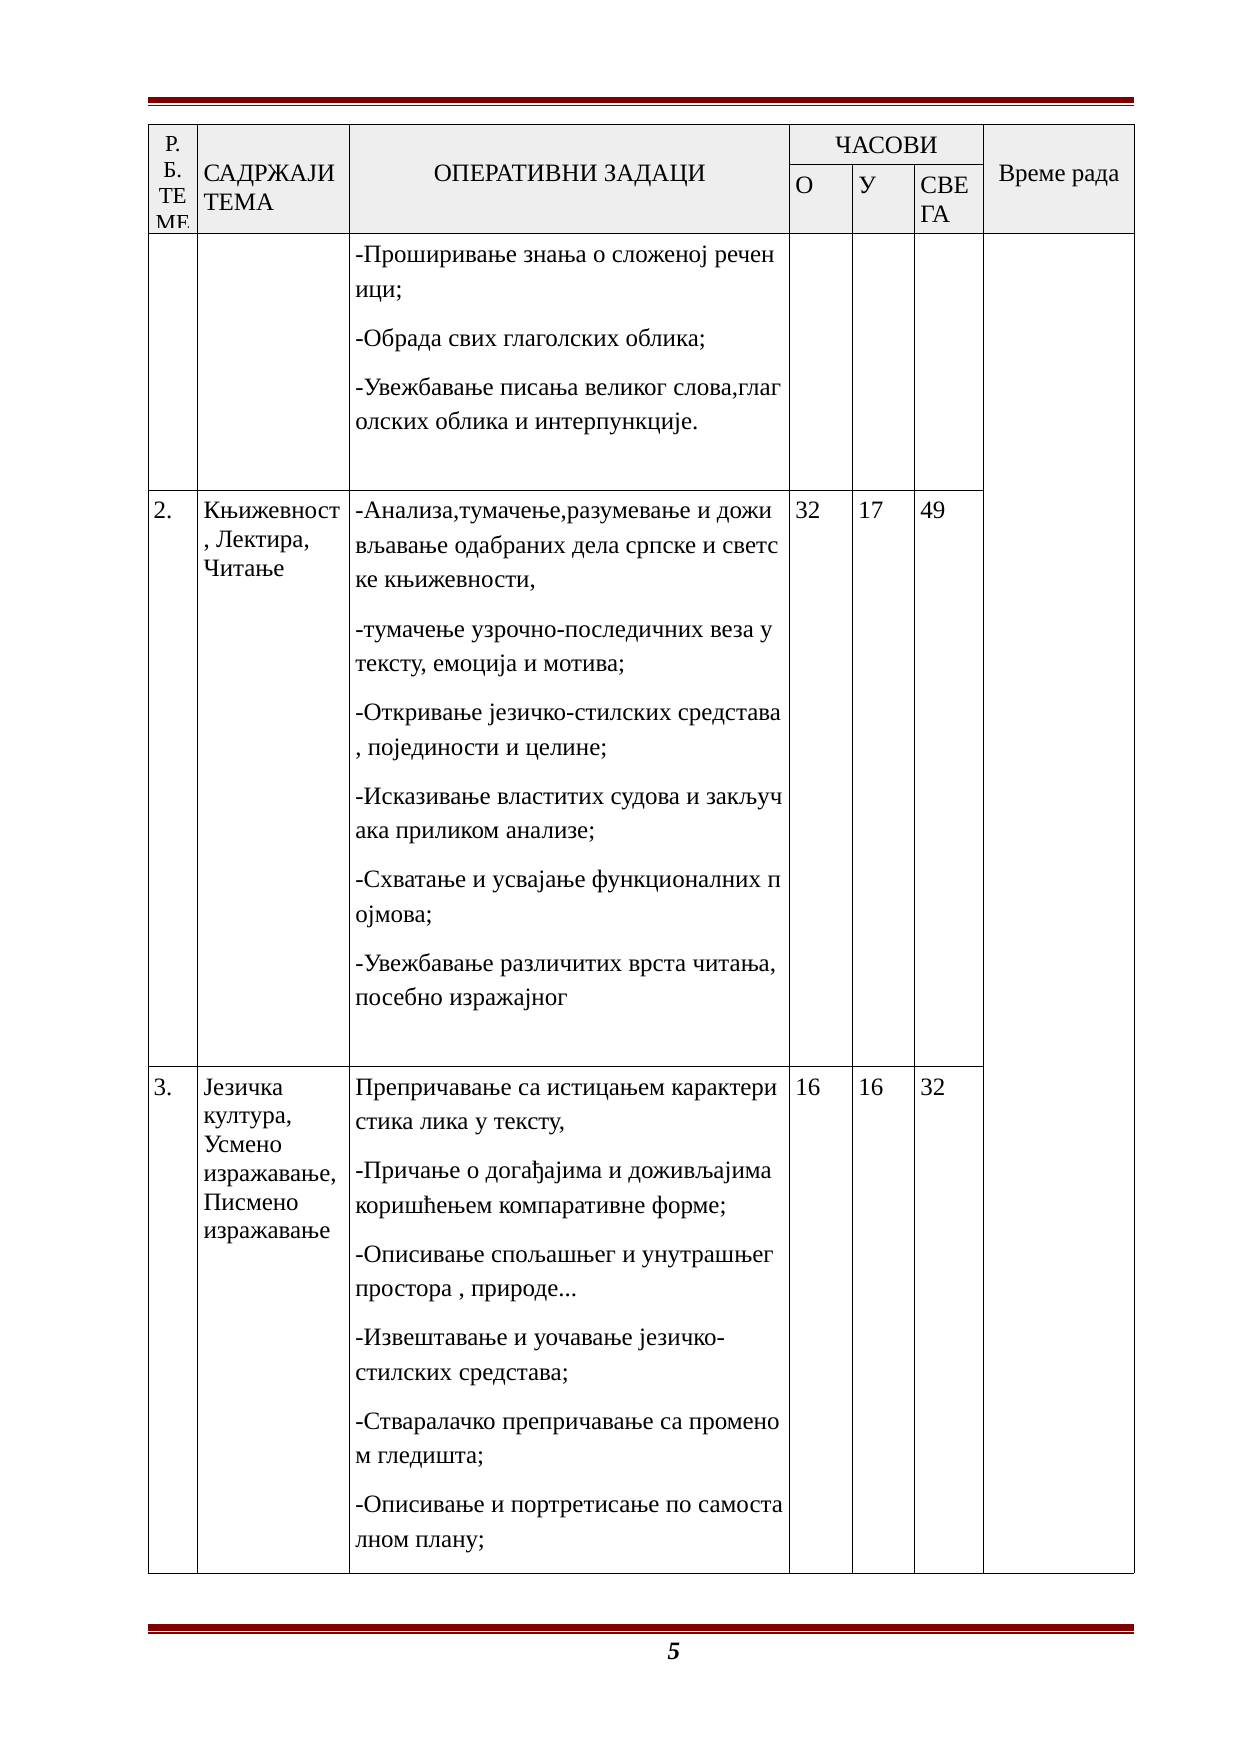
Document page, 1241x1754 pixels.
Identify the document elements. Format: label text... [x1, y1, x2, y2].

table_header ЧАСОВИ [790, 125, 983, 164]
table_cell 32 [790, 491, 852, 1066]
table_cell СВЕГА [915, 165, 983, 233]
table_cell 49 [915, 491, 983, 1066]
table_cell [853, 234, 914, 490]
table_cell У [853, 165, 914, 233]
table_cell О [790, 165, 852, 233]
table_cell -Анализа,тумачење,разумевање и доживљавање одабраних дела српске и светске књижевности, -тумачење узрочно-последичних веза у тексту, емоција и мотива; -Откривање језичко-стилских средстава, појединости и целине; -Исказивање властитих судова и закључака приликом анализе; -Схватање и усвајање функционалних појмова; -Увежбавање различитих врста читања,посебно изражајног [350, 491, 789, 1066]
table_cell Препричавање са истицањем карактеристика лика у тексту, -Причање о догађајима и доживљајима коришћењем компаративне форме; -Описивање спољашњег и унутрашњег простора , природе... -Извештавање и уочавање језичко-стилских средстава; -Стваралачко препричавање са променом гледишта; -Описивање и портретисање по самосталном плану; [350, 1067, 789, 1573]
table_cell 16 [790, 1067, 852, 1573]
table_header ОПЕРАТИВНИ ЗАДАЦИ [350, 125, 789, 233]
table_header САДРЖАЈИ ТЕМА [198, 125, 349, 233]
table_cell 17 [853, 491, 914, 1066]
table_cell 2. [149, 491, 197, 1066]
table_cell 16 [853, 1067, 914, 1573]
table_cell Књижевност, Лектира, Читање [198, 491, 349, 1066]
table_cell [198, 234, 349, 490]
table_cell [915, 234, 983, 490]
table_cell -Проширивање знања о сложеној реченици; -Обрада свих глаголских облика; -Увежбавање писања великог слова,глаголских облика и интерпункције. [350, 234, 789, 490]
table_cell 32 [915, 1067, 983, 1573]
table_header Време рада [984, 125, 1134, 233]
table_cell 3. [149, 1067, 197, 1573]
table_cell Језичка култура, Усмено изражавање, Писмено изражавање [198, 1067, 349, 1573]
table_cell [149, 234, 197, 490]
table_cell [790, 234, 852, 490]
table_header Р. Б. ТЕМЕ [149, 125, 197, 233]
table_cell [984, 234, 1134, 1573]
